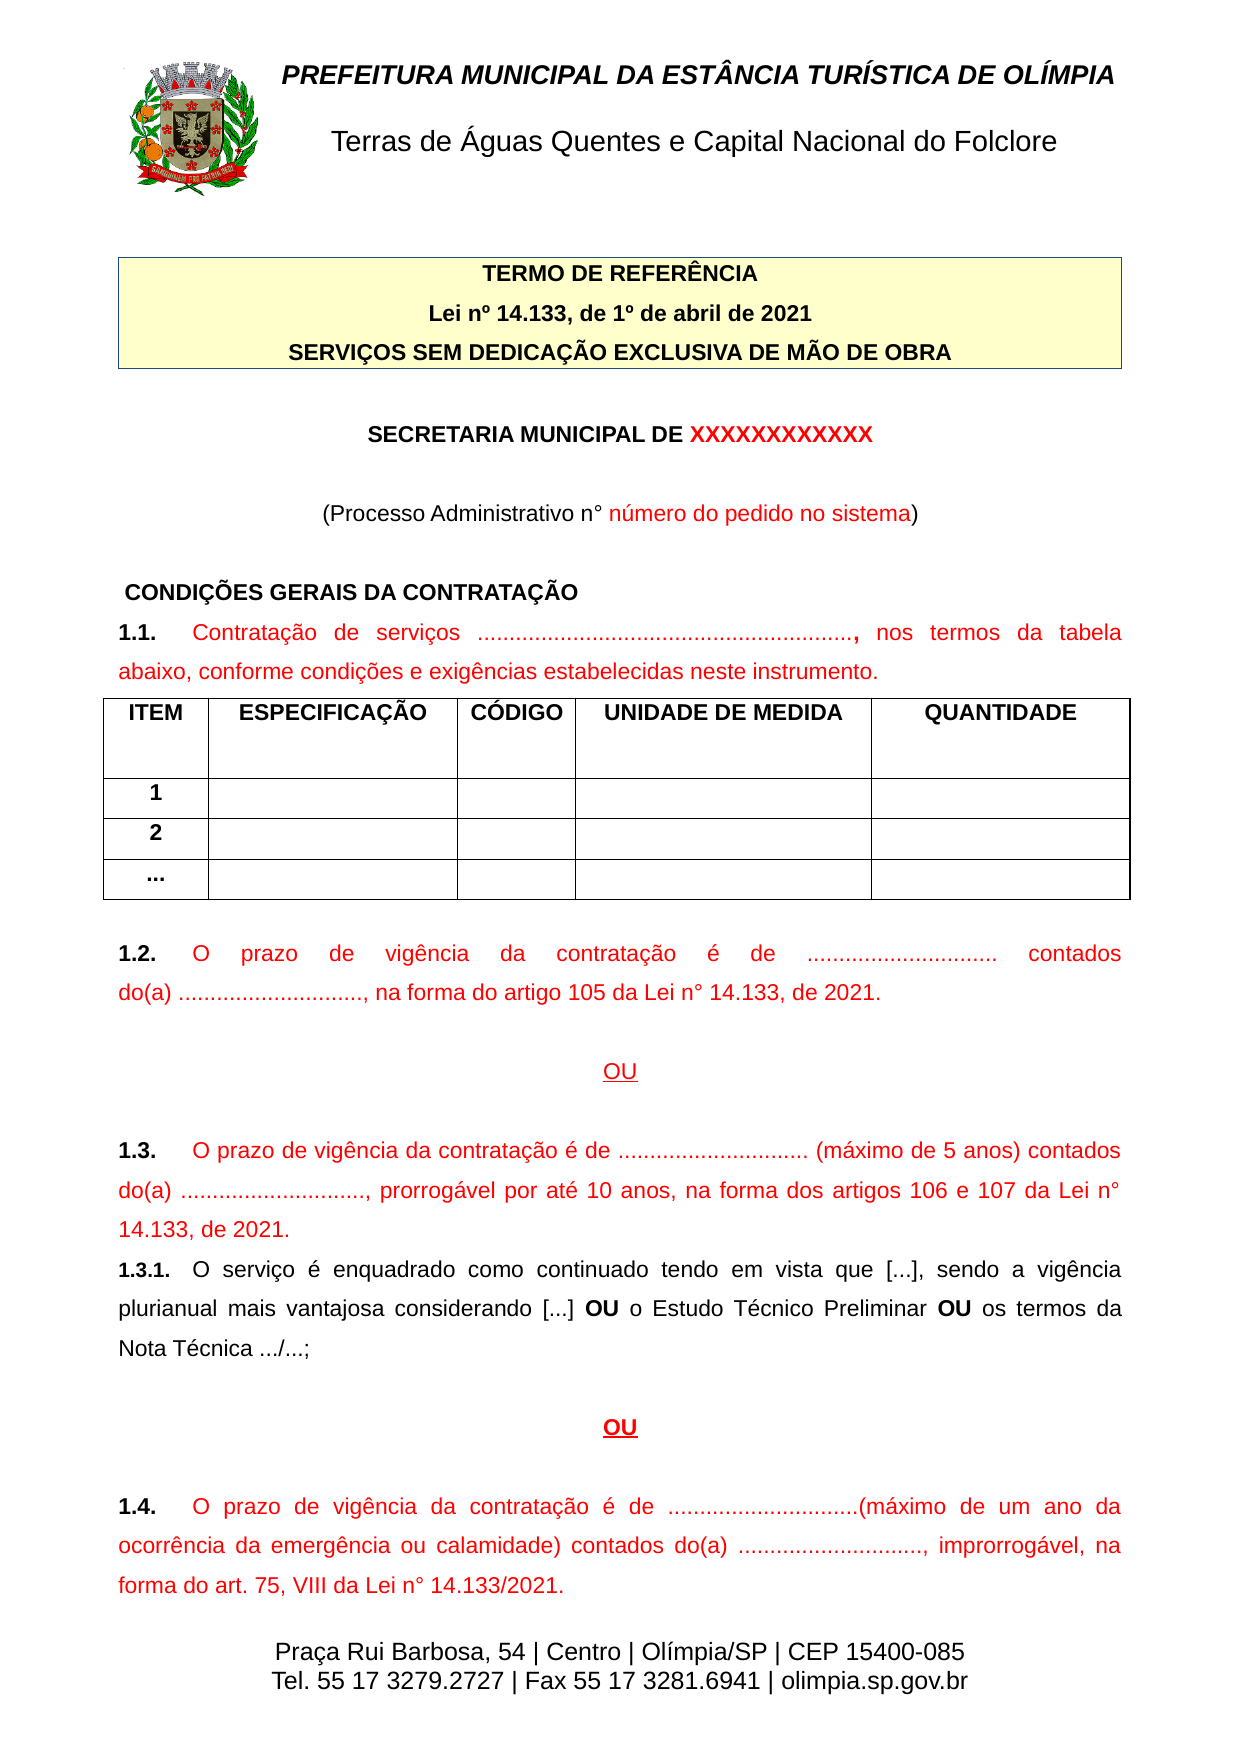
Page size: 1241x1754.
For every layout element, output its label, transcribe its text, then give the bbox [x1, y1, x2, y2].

text SERVIÇOS SEM DEDICAÇÃO EXCLUSIVA DE MÃO DE OBRA [119, 336, 1121, 368]
table_header UNIDADE DE MEDIDA [576, 699, 871, 778]
table_cell [458, 779, 575, 818]
table_cell [576, 819, 871, 859]
table_cell [209, 819, 457, 859]
table_cell [872, 779, 1129, 818]
list O serviço é enquadrado como continuado tendo em vista que [...], sendo a vigência plurianual mais vantajosa considerando [...] OU o Estudo Técnico Preliminar OU os termos da Nota Técnica .../...; [118, 1256, 1122, 1361]
list O prazo de vigência da contratação é de .............................. (máximo de 5 anos) contados do(a) ............................., prorrogável por até 10 anos, na forma dos artigos 106 e 107 da Lei n° 14.133, de 2021. [118, 1137, 1122, 1243]
text OU [118, 1414, 1122, 1440]
text OU [118, 1058, 1122, 1085]
table_cell [576, 860, 871, 899]
list Contratação de serviços ..........................................................., nos termos da tabela abaixo, conforme condições e exigências estabelecidas neste instrumento. [118, 619, 1122, 685]
text CONDIÇÕES GERAIS DA CONTRATAÇÃO [118, 579, 1122, 606]
text Lei nº 14.133, de 1º de abril de 2021 [119, 297, 1121, 326]
table_cell 2 [104, 819, 208, 859]
table_cell [872, 860, 1129, 899]
text (Processo Administrativo n° número do pedido no sistema) [118, 500, 1122, 527]
table_cell [872, 819, 1129, 859]
table_cell [458, 860, 575, 899]
list O prazo de vigência da contratação é de .............................. contados do(a) ............................., na forma do artigo 105 da Lei n° 14.133, de 2021. [118, 940, 1122, 1006]
table_header ITEM [104, 699, 208, 778]
table_cell 1 [104, 779, 208, 818]
list O prazo de vigência da contratação é de ..............................(máximo de um ano da ocorrência da emergência ou calamidade) contados do(a) ............................., improrrogável, na forma do art. 75, VIII da Lei n° 14.133/2021. [118, 1493, 1122, 1598]
table_cell [458, 819, 575, 859]
text TERMO DE REFERÊNCIA [119, 258, 1121, 287]
picture [121, 59, 267, 200]
table_header CÓDIGO [458, 699, 575, 778]
table_cell ... [104, 860, 208, 899]
table_cell [576, 779, 871, 818]
table_header QUANTIDADE [872, 699, 1129, 778]
table_cell [209, 860, 457, 899]
table_cell [209, 779, 457, 818]
text SECRETARIA MUNICIPAL DE XXXXXXXXXXXX [118, 421, 1122, 448]
table_header ESPECIFICAÇÃO [209, 699, 457, 778]
